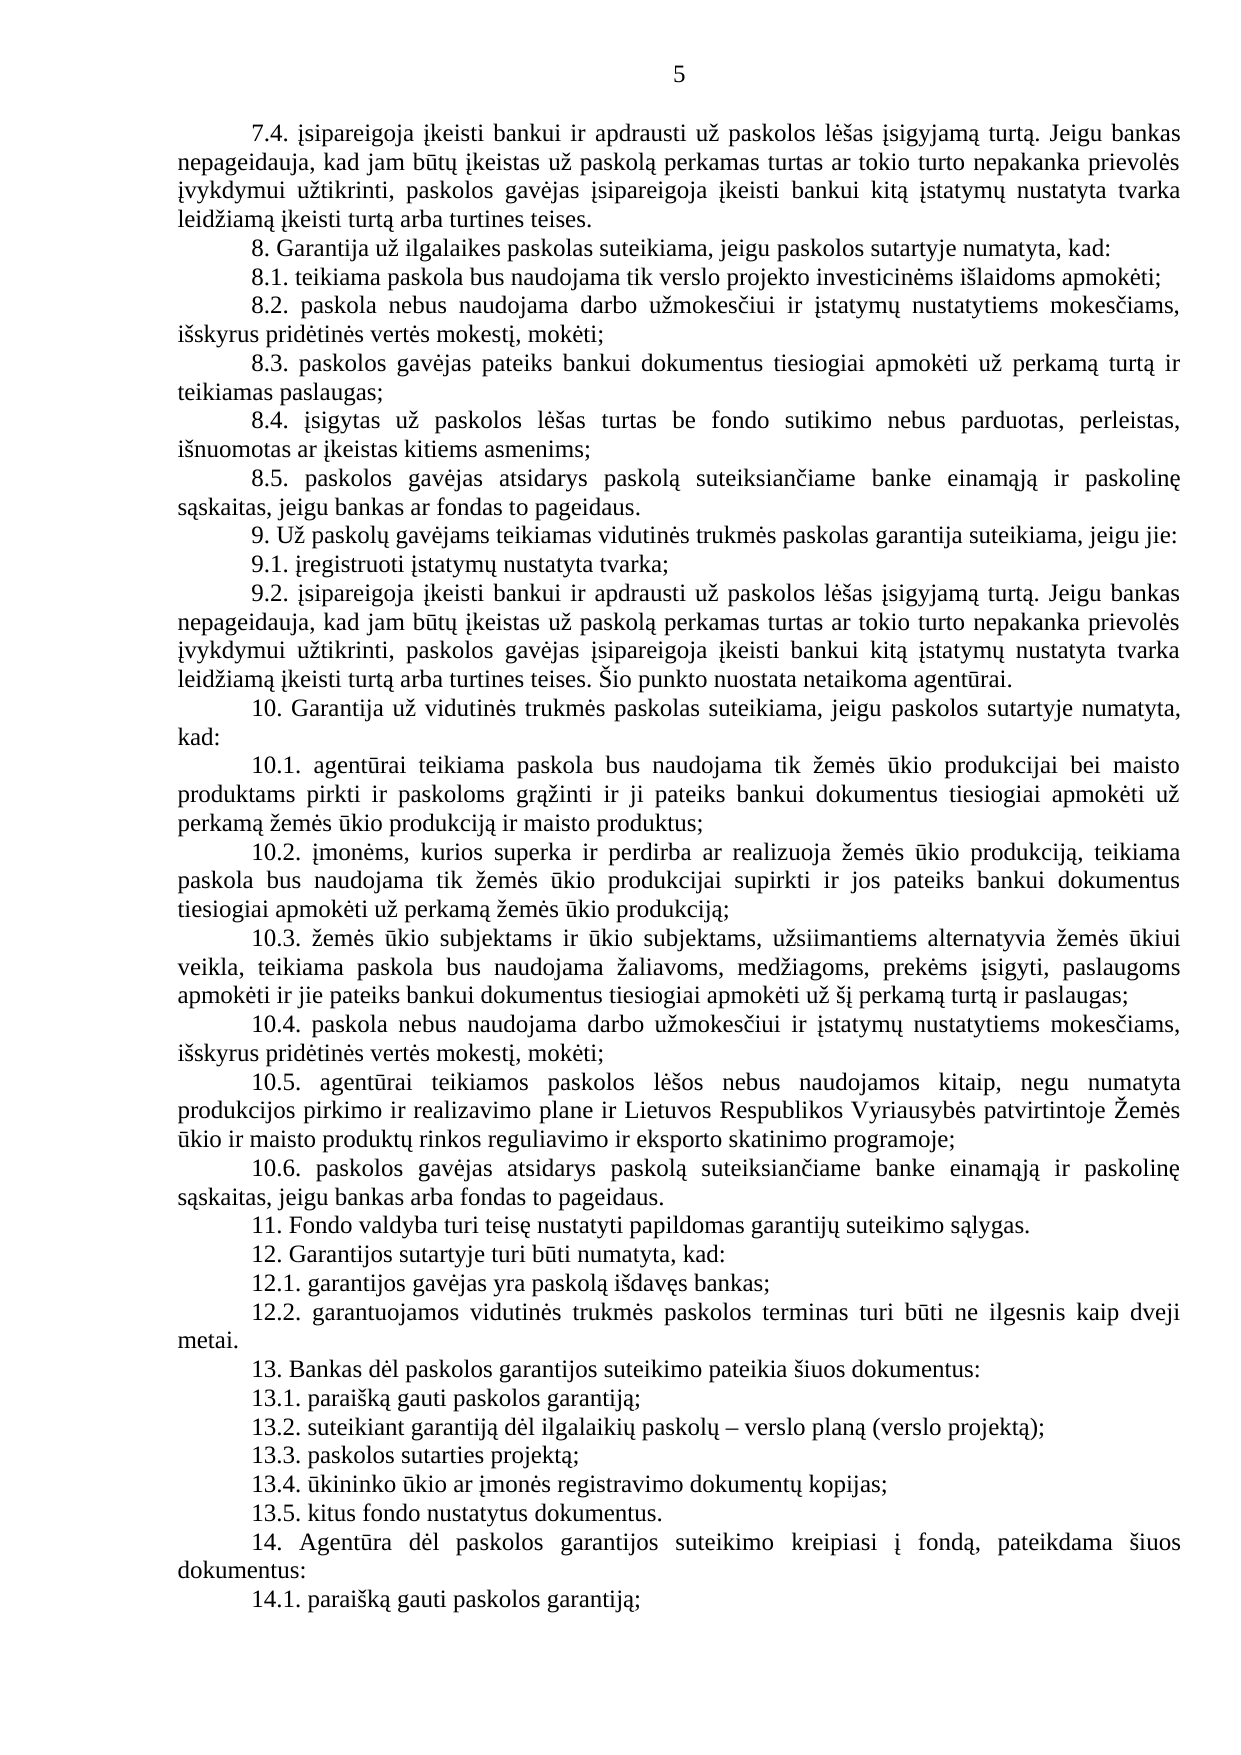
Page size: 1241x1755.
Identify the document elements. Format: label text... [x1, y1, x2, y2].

text 10.4. paskola nebus naudojama darbo užmokesčiui ir įstatymų nustatytiems mokesčiams, išskyrus pridėtinės vertės mokestį, mokėti; [177, 1009, 1181, 1067]
text 10.2. įmonėms, kurios superka ir perdirba ar realizuoja žemės ūkio produkciją, teikiama paskola bus naudojama tik žemės ūkio produkcijai supirkti ir jos pateiks bankui dokumentus tiesiogiai apmokėti už perkamą žemės ūkio produkciją; [177, 837, 1181, 923]
text 13.5. kitus fondo nustatytus dokumentus. [177, 1498, 1181, 1527]
text 8.2. paskola nebus naudojama darbo užmokesčiui ir įstatymų nustatytiems mokesčiams, išskyrus pridėtinės vertės mokestį, mokėti; [177, 291, 1181, 348]
text 8.5. paskolos gavėjas atsidarys paskolą suteiksiančiame banke einamąją ir paskolinę sąskaitas, jeigu bankas ar fondas to pageidaus. [177, 463, 1181, 521]
text 9.2. įsipareigoja įkeisti bankui ir apdrausti už paskolos lėšas įsigyjamą turtą. Jeigu bankas nepageidauja, kad jam būtų įkeistas už paskolą perkamas turtas ar tokio turto nepakanka prievolės įvykdymui užtikrinti, paskolos gavėjas įsipareigoja įkeisti bankui kitą įstatymų nustatyta tvarka leidžiamą įkeisti turtą arba turtines teises. Šio punkto nuostata netaikoma agentūrai. [177, 578, 1181, 693]
text 9. Už paskolų gavėjams teikiamas vidutinės trukmės paskolas garantija suteikiama, jeigu jie: [177, 521, 1181, 549]
text 12. Garantijos sutartyje turi būti numatyta, kad: [177, 1239, 1181, 1268]
text 12.2. garantuojamos vidutinės trukmės paskolos terminas turi būti ne ilgesnis kaip dveji metai. [177, 1297, 1181, 1354]
text 8. Garantija už ilgalaikes paskolas suteikiama, jeigu paskolos sutartyje numatyta, kad: [177, 233, 1181, 262]
text 10.5. agentūrai teikiamos paskolos lėšos nebus naudojamos kitaip, negu numatyta produkcijos pirkimo ir realizavimo plane ir Lietuvos Respublikos Vyriausybės patvirtintoje Žemės ūkio ir maisto produktų rinkos reguliavimo ir eksporto skatinimo programoje; [177, 1067, 1181, 1153]
text 8.1. teikiama paskola bus naudojama tik verslo projekto investicinėms išlaidoms apmokėti; [177, 262, 1181, 291]
text 14.1. paraišką gauti paskolos garantiją; [177, 1584, 1181, 1613]
text 10.6. paskolos gavėjas atsidarys paskolą suteiksiančiame banke einamąją ir paskolinę sąskaitas, jeigu bankas arba fondas to pageidaus. [177, 1153, 1181, 1211]
text 13.3. paskolos sutarties projektą; [177, 1441, 1181, 1469]
text 12.1. garantijos gavėjas yra paskolą išdavęs bankas; [177, 1268, 1181, 1297]
text 11. Fondo valdyba turi teisę nustatyti papildomas garantijų suteikimo sąlygas. [177, 1211, 1181, 1239]
text 13.1. paraišką gauti paskolos garantiją; [177, 1383, 1181, 1412]
text 7.4. įsipareigoja įkeisti bankui ir apdrausti už paskolos lėšas įsigyjamą turtą. Jeigu bankas nepageidauja, kad jam būtų įkeistas už paskolą perkamas turtas ar tokio turto nepakanka prievolės įvykdymui užtikrinti, paskolos gavėjas įsipareigoja įkeisti bankui kitą įstatymų nustatyta tvarka leidžiamą įkeisti turtą arba turtines teises. [177, 118, 1181, 233]
text 9.1. įregistruoti įstatymų nustatyta tvarka; [177, 549, 1181, 578]
text 13.4. ūkininko ūkio ar įmonės registravimo dokumentų kopijas; [177, 1469, 1181, 1498]
text 8.3. paskolos gavėjas pateiks bankui dokumentus tiesiogiai apmokėti už perkamą turtą ir teikiamas paslaugas; [177, 348, 1181, 406]
text 13. Bankas dėl paskolos garantijos suteikimo pateikia šiuos dokumentus: [177, 1354, 1181, 1383]
text 10.1. agentūrai teikiama paskola bus naudojama tik žemės ūkio produkcijai bei maisto produktams pirkti ir paskoloms grąžinti ir ji pateiks bankui dokumentus tiesiogiai apmokėti už perkamą žemės ūkio produkciją ir maisto produktus; [177, 751, 1181, 837]
text 10. Garantija už vidutinės trukmės paskolas suteikiama, jeigu paskolos sutartyje numatyta, kad: [177, 693, 1181, 751]
text 8.4. įsigytas už paskolos lėšas turtas be fondo sutikimo nebus parduotas, perleistas, išnuomotas ar įkeistas kitiems asmenims; [177, 406, 1181, 463]
text 13.2. suteikiant garantiją dėl ilgalaikių paskolų – verslo planą (verslo projektą); [177, 1412, 1181, 1441]
text 14. Agentūra dėl paskolos garantijos suteikimo kreipiasi į fondą, pateikdama šiuos dokumentus: [177, 1527, 1181, 1584]
text 10.3. žemės ūkio subjektams ir ūkio subjektams, užsiimantiems alternatyvia žemės ūkiui veikla, teikiama paskola bus naudojama žaliavoms, medžiagoms, prekėms įsigyti, paslaugoms apmokėti ir jie pateiks bankui dokumentus tiesiogiai apmokėti už šį perkamą turtą ir paslaugas; [177, 923, 1181, 1009]
